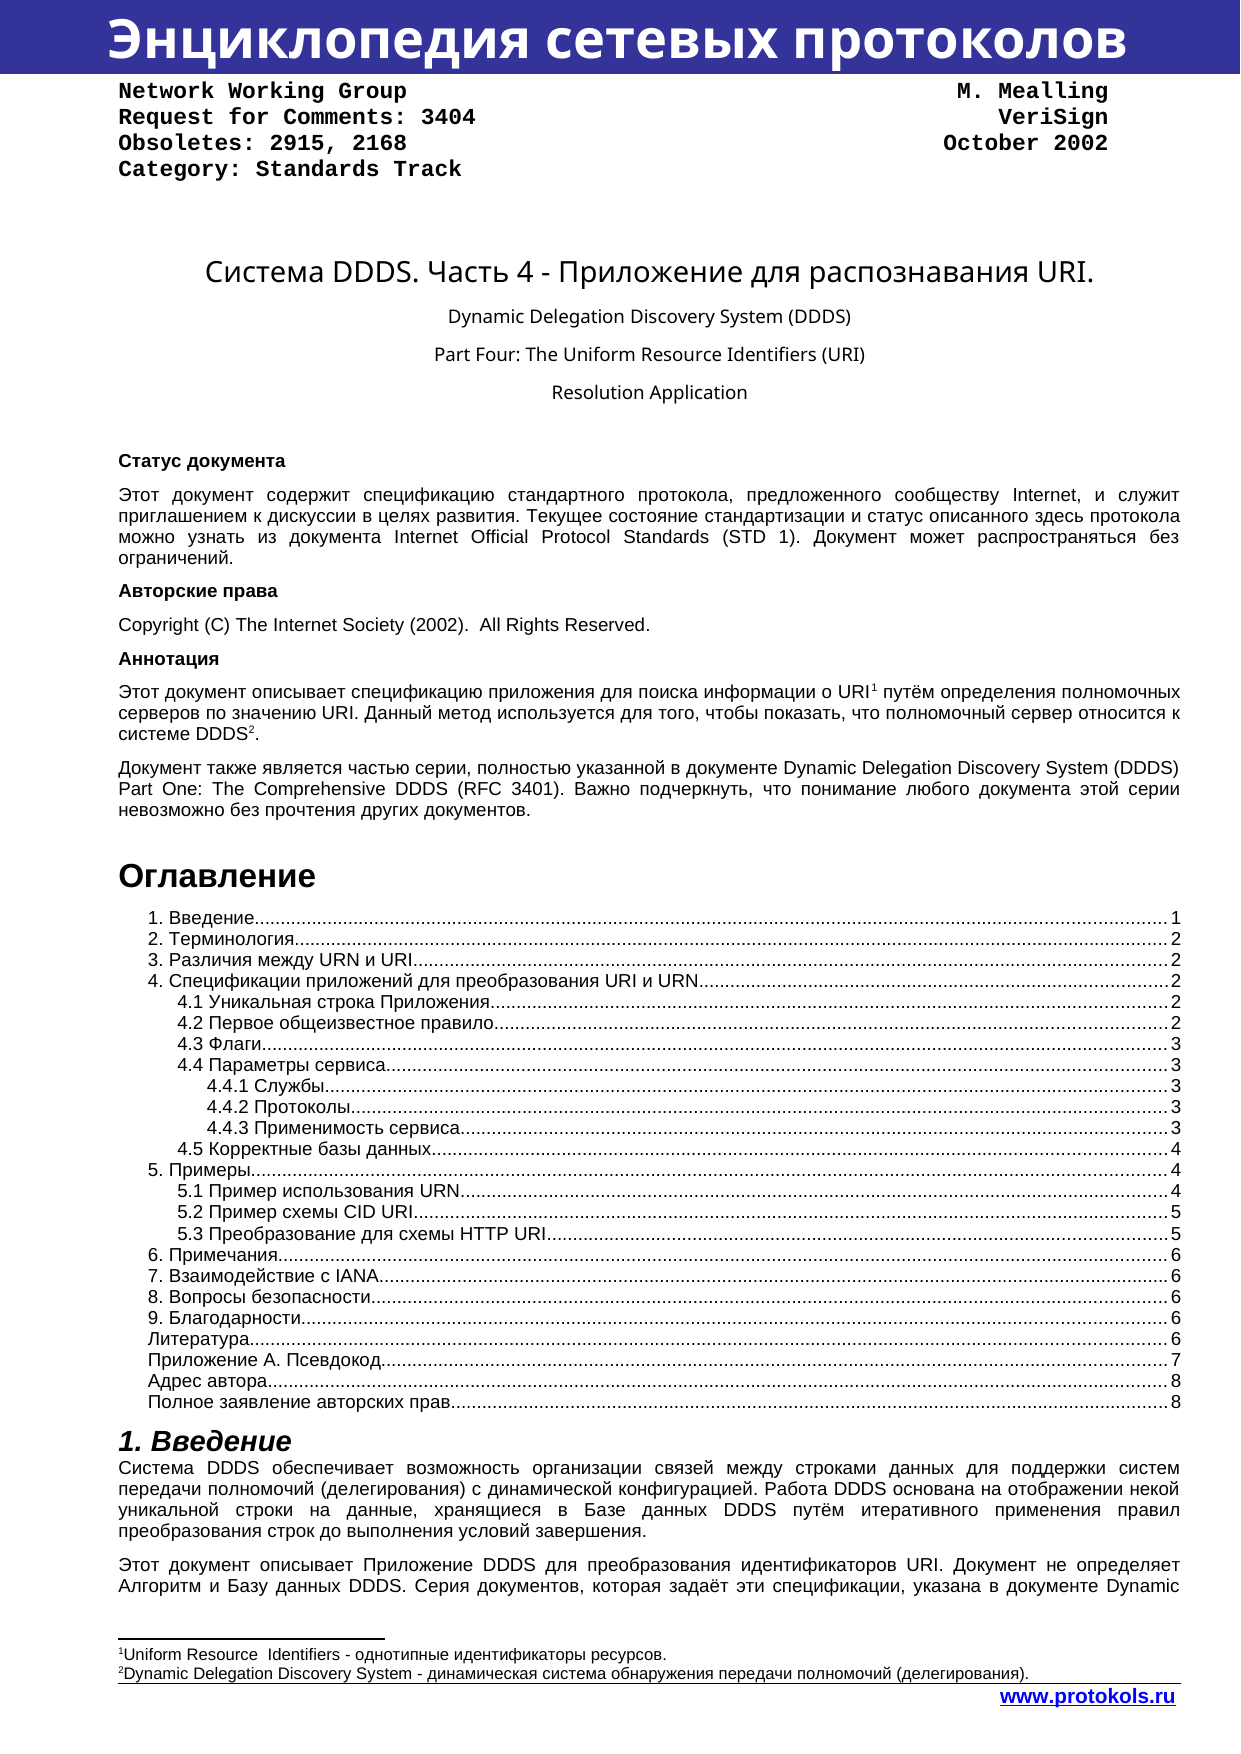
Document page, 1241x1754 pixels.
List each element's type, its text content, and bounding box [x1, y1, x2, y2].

text 6. Примечания 6 [148, 1244, 1181, 1265]
text Статус документа [118, 451, 1181, 472]
text Аннотация [118, 648, 1181, 669]
text Part Four: The Uniform Resource Identifiers (URI) [118, 341, 1181, 367]
text Приложение A. Псевдокод 7 [148, 1349, 1181, 1370]
subtitle Оглавление [118, 858, 1181, 895]
subtitle 1. Введение [118, 1425, 1181, 1457]
text Полное заявление авторских прав 8 [148, 1391, 1181, 1412]
text 4.4 Параметры сервиса 3 [177, 1054, 1181, 1076]
text 4.4.2 Протоколы 3 [207, 1097, 1181, 1118]
text 8. Вопросы безопасности 6 [148, 1286, 1181, 1307]
text 4.4.1 Службы 3 [207, 1076, 1181, 1097]
text 4.3 Флаги 3 [177, 1033, 1181, 1054]
text 9. Благодарности 6 [148, 1307, 1181, 1328]
text 5. Примеры 4 [148, 1160, 1181, 1181]
text 4.4.3 Применимость сервиса 3 [207, 1118, 1181, 1139]
text 2. Терминология 2 [148, 928, 1181, 949]
text Система DDDS обеспечивает возможность организации связей между строками данных для поддержки систем передачи полномочий (делегирования) с динамической конфигурацией. Работа DDDS основана на отображении некой уникальной строки на данные, хранящиеся в Базе данных DDDS путём итеративного применения правил преобразования строк до выполнения условий завершения. [118, 1457, 1181, 1542]
text 5.1 Пример использования URN 4 [177, 1181, 1181, 1202]
text 5.2 Пример схемы CID URI 5 [177, 1202, 1181, 1223]
text Этот документ описывает спецификацию приложения для поиска информации о URI путём определения полномочных серверов по значению URI. Данный метод используется для того, чтобы показать, что полномочный сервер относится к системе DDDS. [118, 682, 1181, 745]
text 3. Различия между URN и URI 2 [148, 949, 1181, 970]
text Copyright (C) The Internet Society (2002). All Rights Reserved. [118, 614, 1181, 636]
text 4.2 Первое общеизвестное правило 2 [177, 1012, 1181, 1033]
text 7. Взаимодействие с IANA 6 [148, 1265, 1181, 1286]
text Dynamic Delegation Discovery System (DDDS) [118, 303, 1181, 329]
text Dynamic Delegation Discovery System - динамическая система обнаружения передачи полномочий (делегирования). [118, 1664, 1181, 1683]
text Request for Comments: 3404 VeriSign [118, 105, 1181, 131]
text Система DDDS. Часть 4 - Приложение для распознавания URI. [118, 251, 1181, 291]
text Этот документ описывает Приложение DDDS для преобразования идентификаторов URI. Документ не определяет Алгоритм и Базу данных DDDS. Серия документов, которая задаёт эти спецификации, указана в документе Dynamic [118, 1554, 1181, 1596]
text 4.5 Корректные базы данных 4 [177, 1139, 1181, 1160]
text Авторские права [118, 581, 1181, 602]
text Uniform Resource Identifiers - однотипные идентификаторы ресурсов. [118, 1646, 1181, 1664]
text Документ также является частью серии, полностью указанной в документе Dynamic Delegation Discovery System (DDDS) Part One: The Comprehensive DDDS (RFC 3401). Важно подчеркнуть, что понимание любого документа этой серии невозможно без прочтения других документов. [118, 757, 1181, 820]
text 1. Введение 1 [148, 907, 1181, 928]
text Resolution Application [118, 379, 1181, 405]
text Obsoletes: 2915, 2168 October 2002 [118, 131, 1181, 157]
text Этот документ содержит спецификацию стандартного протокола, предложенного сообществу Internet, и служит приглашением к дискуссии в целях развития. Текущее состояние стандартизации и статус описанного здесь протокола можно узнать из документа Internet Official Protocol Standards (STD 1). Документ может распространяться без ограничений. [118, 484, 1181, 568]
text 5.3 Преобразование для схемы HTTP URI 5 [177, 1223, 1181, 1244]
text Network Working Group M. Mealling [118, 79, 1181, 105]
text 4. Спецификации приложений для преобразования URI и URN 2 [148, 970, 1181, 991]
text 4.1 Уникальная строка Приложения 2 [177, 991, 1181, 1012]
text Category: Standards Track [118, 157, 1181, 184]
text Литература 6 [148, 1328, 1181, 1349]
text Адрес автора 8 [148, 1370, 1181, 1391]
